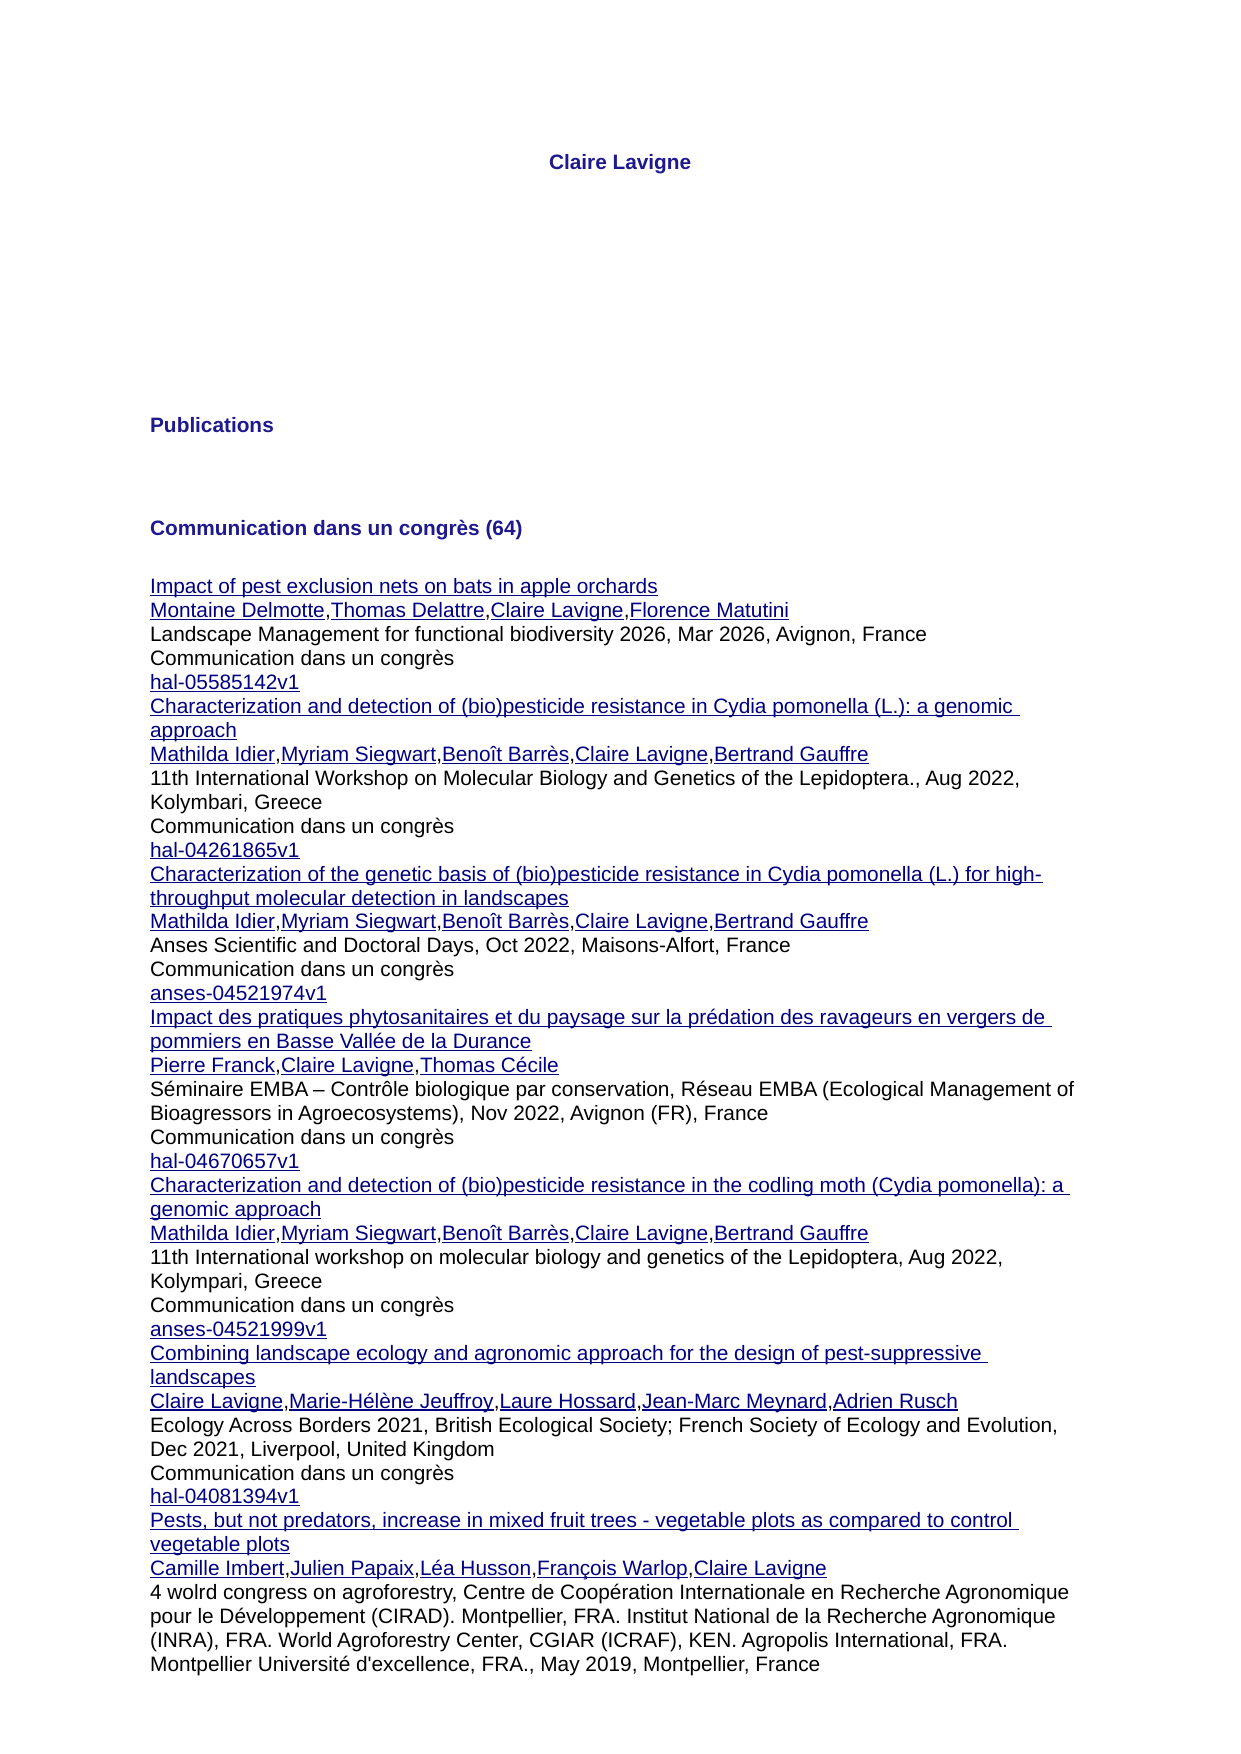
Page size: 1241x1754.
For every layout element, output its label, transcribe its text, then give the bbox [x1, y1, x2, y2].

table_cell Combining landscape ecology and agronomic approach for the design of pest-suppressive landscapes Claire Lavigne,Marie-Hélène Jeuffroy,Laure Hossard,Jean-Marc Meynard,Adrien Rusch Ecology Across Borders 2021, British Ecological Society; French Society of Ecology and Evolution, Dec 2021, Liverpool, United Kingdom Communication dans un congrès hal-04081394v1 [150, 1341, 1090, 1508]
table_cell Pests, but not predators, increase in mixed fruit trees - vegetable plots as compared to control vegetable plots Camille Imbert,Julien Papaix,Léa Husson,François Warlop,Claire Lavigne 4 wolrd congress on agroforestry, Centre de Coopération Internationale en Recherche Agronomique pour le Développement (CIRAD). Montpellier, FRA. Institut National de la Recherche Agronomique (INRA), FRA. World Agroforestry Center, CGIAR (ICRAF), KEN. Agropolis International, FRA. Montpellier Université d'excellence, FRA., May 2019, Montpellier, France [150, 1508, 1090, 1676]
table_header Impact of pest exclusion nets on bats in apple orchards Montaine Delmotte,Thomas Delattre,Claire Lavigne,Florence Matutini Landscape Management for functional biodiversity 2026, Mar 2026, Avignon, France Communication dans un congrès hal-05585142v1 [150, 574, 1090, 694]
table_cell Impact des pratiques phytosanitaires et du paysage sur la prédation des ravageurs en vergers de pommiers en Basse Vallée de la Durance Pierre Franck,Claire Lavigne,Thomas Cécile Séminaire EMBA – Contrôle biologique par conservation, Réseau EMBA (Ecological Management of Bioagressors in Agroecosystems), Nov 2022, Avignon (FR), France Communication dans un congrès hal-04670657v1 [150, 1005, 1090, 1173]
table_cell Characterization and detection of (bio)pesticide resistance in the codling moth (Cydia pomonella): a genomic approach Mathilda Idier,Myriam Siegwart,Benoît Barrès,Claire Lavigne,Bertrand Gauffre 11th International workshop on molecular biology and genetics of the Lepidoptera, Aug 2022, Kolympari, Greece Communication dans un congrès anses-04521999v1 [150, 1173, 1090, 1341]
subtitle Claire Lavigne [150, 150, 1090, 174]
subtitle Communication dans un congrès (64) [150, 516, 1090, 539]
subtitle Publications [150, 412, 1090, 436]
table_cell Characterization of the genetic basis of (bio)pesticide resistance in Cydia pomonella (L.) for high-throughput molecular detection in landscapes Mathilda Idier,Myriam Siegwart,Benoît Barrès,Claire Lavigne,Bertrand Gauffre Anses Scientific and Doctoral Days, Oct 2022, Maisons-Alfort, France Communication dans un congrès anses-04521974v1 [150, 861, 1090, 1005]
table_cell Characterization and detection of (bio)pesticide resistance in Cydia pomonella (L.): a genomic approach Mathilda Idier,Myriam Siegwart,Benoît Barrès,Claire Lavigne,Bertrand Gauffre 11th International Workshop on Molecular Biology and Genetics of the Lepidoptera., Aug 2022, Kolymbari, Greece Communication dans un congrès hal-04261865v1 [150, 694, 1090, 861]
